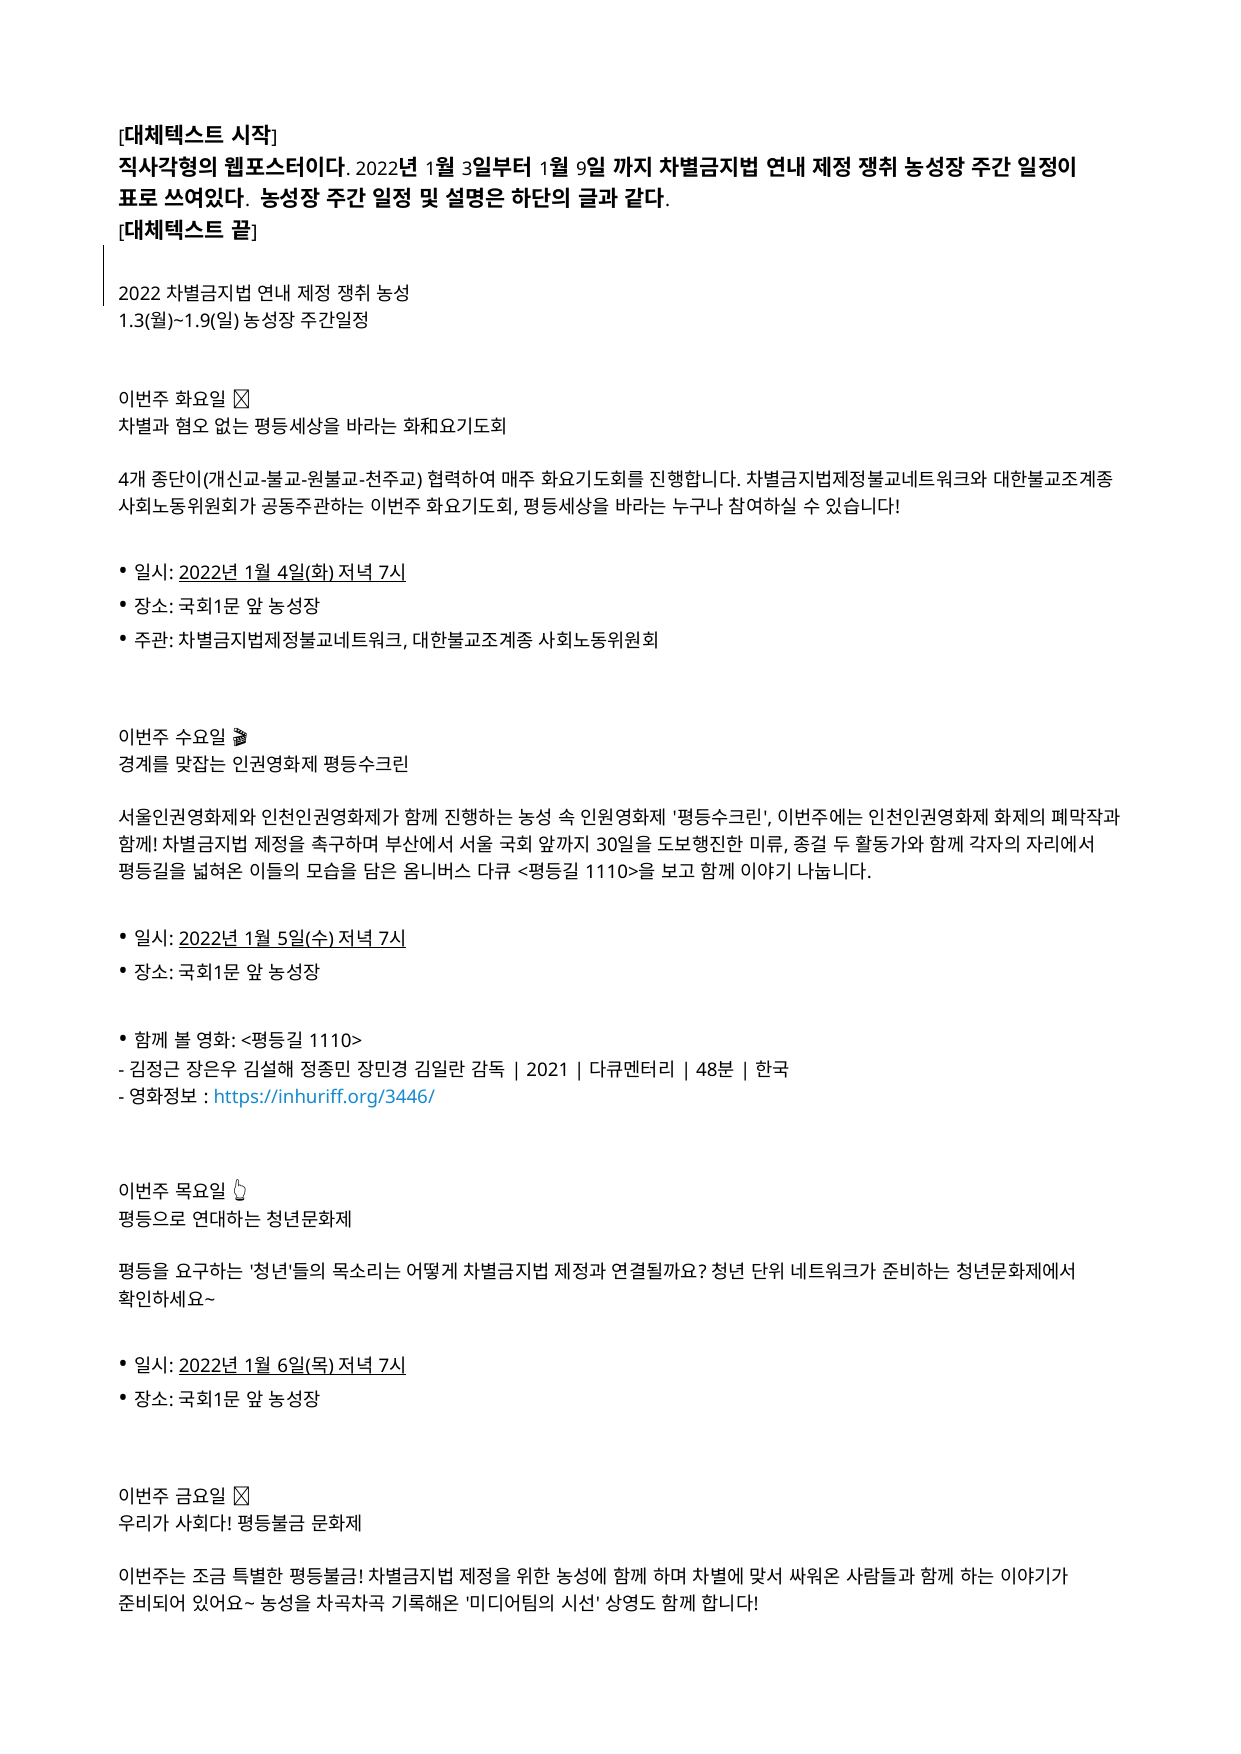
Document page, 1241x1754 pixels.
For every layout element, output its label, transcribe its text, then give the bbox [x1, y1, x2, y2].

text [대체텍스트 시작] [118, 118, 1122, 150]
text 2022 차별금지법 연내 제정 쟁취 농성 1.3(월)~1.9(일) 농성장 주간일정 이번주 화요일 🙏 차별과 혐오 없는 평등세상을 바라는 화和요기도회 4개 종단이(개신교-불교-원불교-천주교) 협력하여 매주 화요기도회를 진행합니다. 차별금지법제정불교네트워크와 대한불교조계종 사회노동위원회가 공동주관하는 이번주 화요기도회, 평등세상을 바라는 누구나 참여하실 수 있습니다! • 일시: 2022년 1월 4일(화) 저녁 7시 • 장소: 국회1문 앞 농성장 • 주관: 차별금지법제정불교네트워크, 대한불교조계종 사회노동위원회 이번주 수요일 🎬 경계를 맞잡는 인권영화제 평등수크린 서울인권영화제와 인천인권영화제가 함께 진행하는 농성 속 인원영화제 '평등수크린', 이번주에는 인천인권영화제 화제의 폐막작과 함께! 차별금지법 제정을 촉구하며 부산에서 서울 국회 앞까지 30일을 도보행진한 미류, 종걸 두 활동가와 함께 각자의 자리에서 평등길을 넓혀온 이들의 모습을 담은 옴니버스 다큐 <평등길 1110>을 보고 함께 이야기 나눕니다. • 일시: 2022년 1월 5일(수) 저녁 7시 • 장소: 국회1문 앞 농성장 • 함께 볼 영화: <평등길 1110> - 김정근 장은우 김설해 정종민 장민경 김일란 감독 | 2021 | 다큐멘터리 | 48분 | 한국 - 영화정보 : https://inhuriff.org/3446/ 이번주 목요일 👆 평등으로 연대하는 청년문화제 평등을 요구하는 '청년'들의 목소리는 어떻게 차별금지법 제정과 연결될까요? 청년 단위 네트워크가 준비하는 청년문화제에서 확인하세요~ • 일시: 2022년 1월 6일(목) 저녁 7시 • 장소: 국회1문 앞 농성장 이번주 금요일 💖 우리가 사회다! 평등불금 문화제 이번주는 조금 특별한 평등불금! 차별금지법 제정을 위한 농성에 함께 하며 차별에 맞서 싸워온 사람들과 함께 하는 이야기가 준비되어 있어요~ 농성을 차곡차곡 기록해온 '미디어팀의 시선' 상영도 함께 합니다! • 일시: 2022년 1월 7일(금) 저녁 7시 • 장소: 국회1문 앞 농성장 • 토크: 농성을 만들어간 사람들 📌 1.3~1.9 주간 농성장 지킴이 단위 • 1월 3일(월) 성적소수문화인권연대 연분홍치마 • 1월 4일(화) 청소년인권행동 아수나로 • 1월 5일(수) 사회변혁노동자당 • 1월 6일(목) 인권운동네트워크 바람 • 1월 7일(금) 책임집행위원회 • 1월 8일(토) 공익인권변호사모임 희망을만드는법 • 1월 9일(일) 책임집행위원회 💙 농성장 지킴이 단위 프로그램 성적소수문화인권연대 연분홍치마 <연분홍치마 in 농성장> 신년 첫 월요일은 연분홍치마가 차별금지법 농성장을 지키는 날입니다. 신년맞이 재밌는 프로그램들을 준비했으니 방문 해주셔요 ❤️🧡💛💚💙💜🖤🤍🤎 • 일시: 2022년 1월 3일(월) • 장소: 국회1문 앞 농성장 • 프로그램 1) 낮시간 프로그램: 신년맞이 전통놀이 2) 저녁시간 프로그램: 저녁 7시 - 유튜브 19금 딱지에 저항하는 퀴서비스 상영회 [퀴서비스 EP.13 레즈비언특집 3탄] 함께보기 - 연분홍치마 활동가들과 함께하는 비하인드 수다회 청소년인권행동 아수나로 <입시와 학력학벌 차별 필리버스터 입시를 치루었거나 치룰 예정인 분들, 이 사회의 만연한 대학 서열화, 학력 학벌 차별 때문에 얼마나 불안하고 힘든 시간을 보냈는지 이야기해주세요! 수험생들의 행복을 위해서도 차별금지법이 필요하다는 사실을 함께 외쳐요! 온라인으로도 참여하실 수 있습니다 🙂 • 일시: 2022년 1월 4일(화) 오후 2~4시 • 장소: 국회1문 앞 농성장+온라인 ZOOM 병행 • 참여 신청 하기 ✨ 매주 기도회&문화제는 저녁 7시! ✨ 날이 추우니 따뜻하게 입고, 국회 1문 앞 농성장(국회의사당역 1번 출구 맞은 편)에서 만나요~ 🙌 매일 국회 앞에서 진행되는 1인 시위 - 오전-점심-저녁 중 가능한 때 - 농성장 지킴이 주관단위들과 함께 - 차별금지법 제정에 함께 하고 싶은 누구나 참여하실 수 있어요! [118, 279, 1122, 1616]
text [대체텍스트 끝] [118, 213, 1122, 245]
text 직사각형의 웹포스터이다. 2022년 1월 3일부터 1월 9일 까지 차별금지법 연내 제정 쟁취 농성장 주간 일정이 표로 쓰여있다. 농성장 주간 일정 및 설명은 하단의 글과 같다. [118, 150, 1122, 213]
